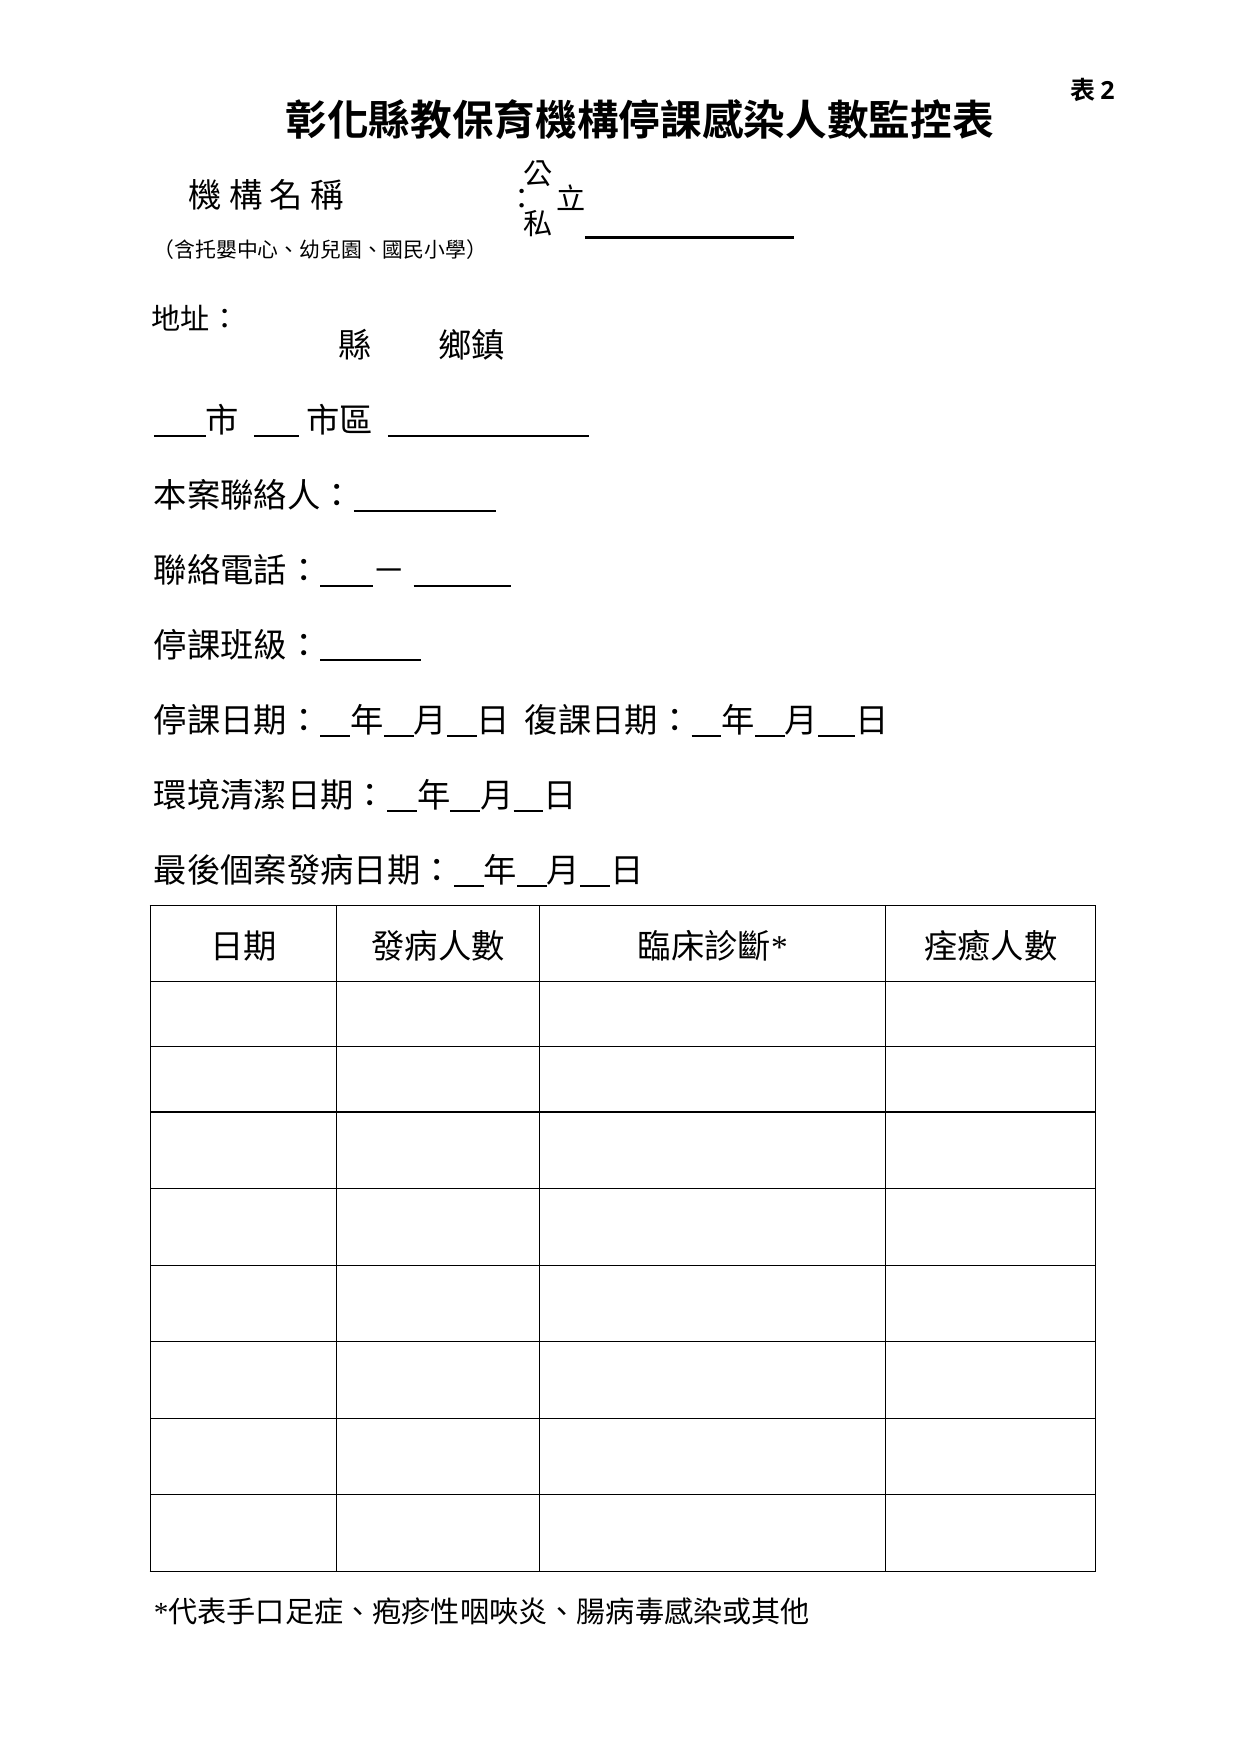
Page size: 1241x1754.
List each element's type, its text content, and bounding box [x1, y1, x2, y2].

table_cell [886, 1047, 1095, 1111]
table_cell [540, 1047, 885, 1111]
table_cell [337, 1113, 539, 1188]
table_cell [886, 1266, 1095, 1341]
text *代表手口足症、疱疹性咽唊炎、腸病毒感染或其他 [153, 1572, 1125, 1647]
table_cell [886, 1419, 1095, 1494]
table_cell [540, 1342, 885, 1418]
table_cell [886, 1495, 1095, 1571]
table_cell [151, 1419, 336, 1494]
table_cell [886, 982, 1095, 1046]
table_cell [151, 1266, 336, 1341]
text 機 構 名 稱 [153, 155, 491, 230]
table_header 日期 [151, 906, 336, 981]
table_cell [886, 1342, 1095, 1418]
table_cell [540, 982, 885, 1046]
text 私 [508, 214, 1074, 239]
text 環境清潔日期： 年 月 日 [153, 755, 1125, 830]
text [1091, 155, 1125, 230]
table_cell [337, 982, 539, 1046]
text 市 市區 [153, 380, 1125, 455]
table_cell [540, 1113, 885, 1188]
text 縣 鄉鎮 [153, 305, 1125, 380]
table_header 痊癒人數 [886, 906, 1095, 981]
table_cell [337, 1342, 539, 1418]
table_header 臨床診斷* [540, 906, 885, 981]
table_cell [337, 1495, 539, 1571]
table_cell [886, 1113, 1095, 1188]
table_cell [151, 1342, 336, 1418]
table_header 發病人數 [337, 906, 539, 981]
text 停課日期： 年 月 日 復課日期： 年 月 日 [153, 680, 1125, 755]
table_cell [151, 1495, 336, 1571]
text 本案聯絡人： [153, 455, 1125, 530]
text 停課班級： [153, 605, 1125, 680]
text 地址： [151, 295, 250, 338]
table_cell [337, 1266, 539, 1341]
table_cell [151, 1113, 336, 1188]
table_cell [337, 1419, 539, 1494]
table_cell [886, 1189, 1095, 1264]
table_cell [540, 1419, 885, 1494]
text 表2 [1070, 70, 1123, 107]
text ： 立 [508, 189, 1074, 214]
table_cell [151, 1189, 336, 1264]
table_cell [540, 1266, 885, 1341]
table_cell [540, 1189, 885, 1264]
text （含托嬰中心、幼兒園、國民小學） [153, 230, 1125, 267]
text 最後個案發病日期： 年 月 日 [153, 830, 1125, 905]
table_cell [337, 1047, 539, 1111]
table_cell [540, 1495, 885, 1571]
text 公 [508, 164, 1074, 189]
text 彰化縣教保育機構停課感染人數監控表 [153, 80, 1125, 155]
table_cell [151, 982, 336, 1046]
text 聯絡電話： － [153, 530, 1125, 605]
table_cell [337, 1189, 539, 1264]
table_cell [151, 1047, 336, 1111]
